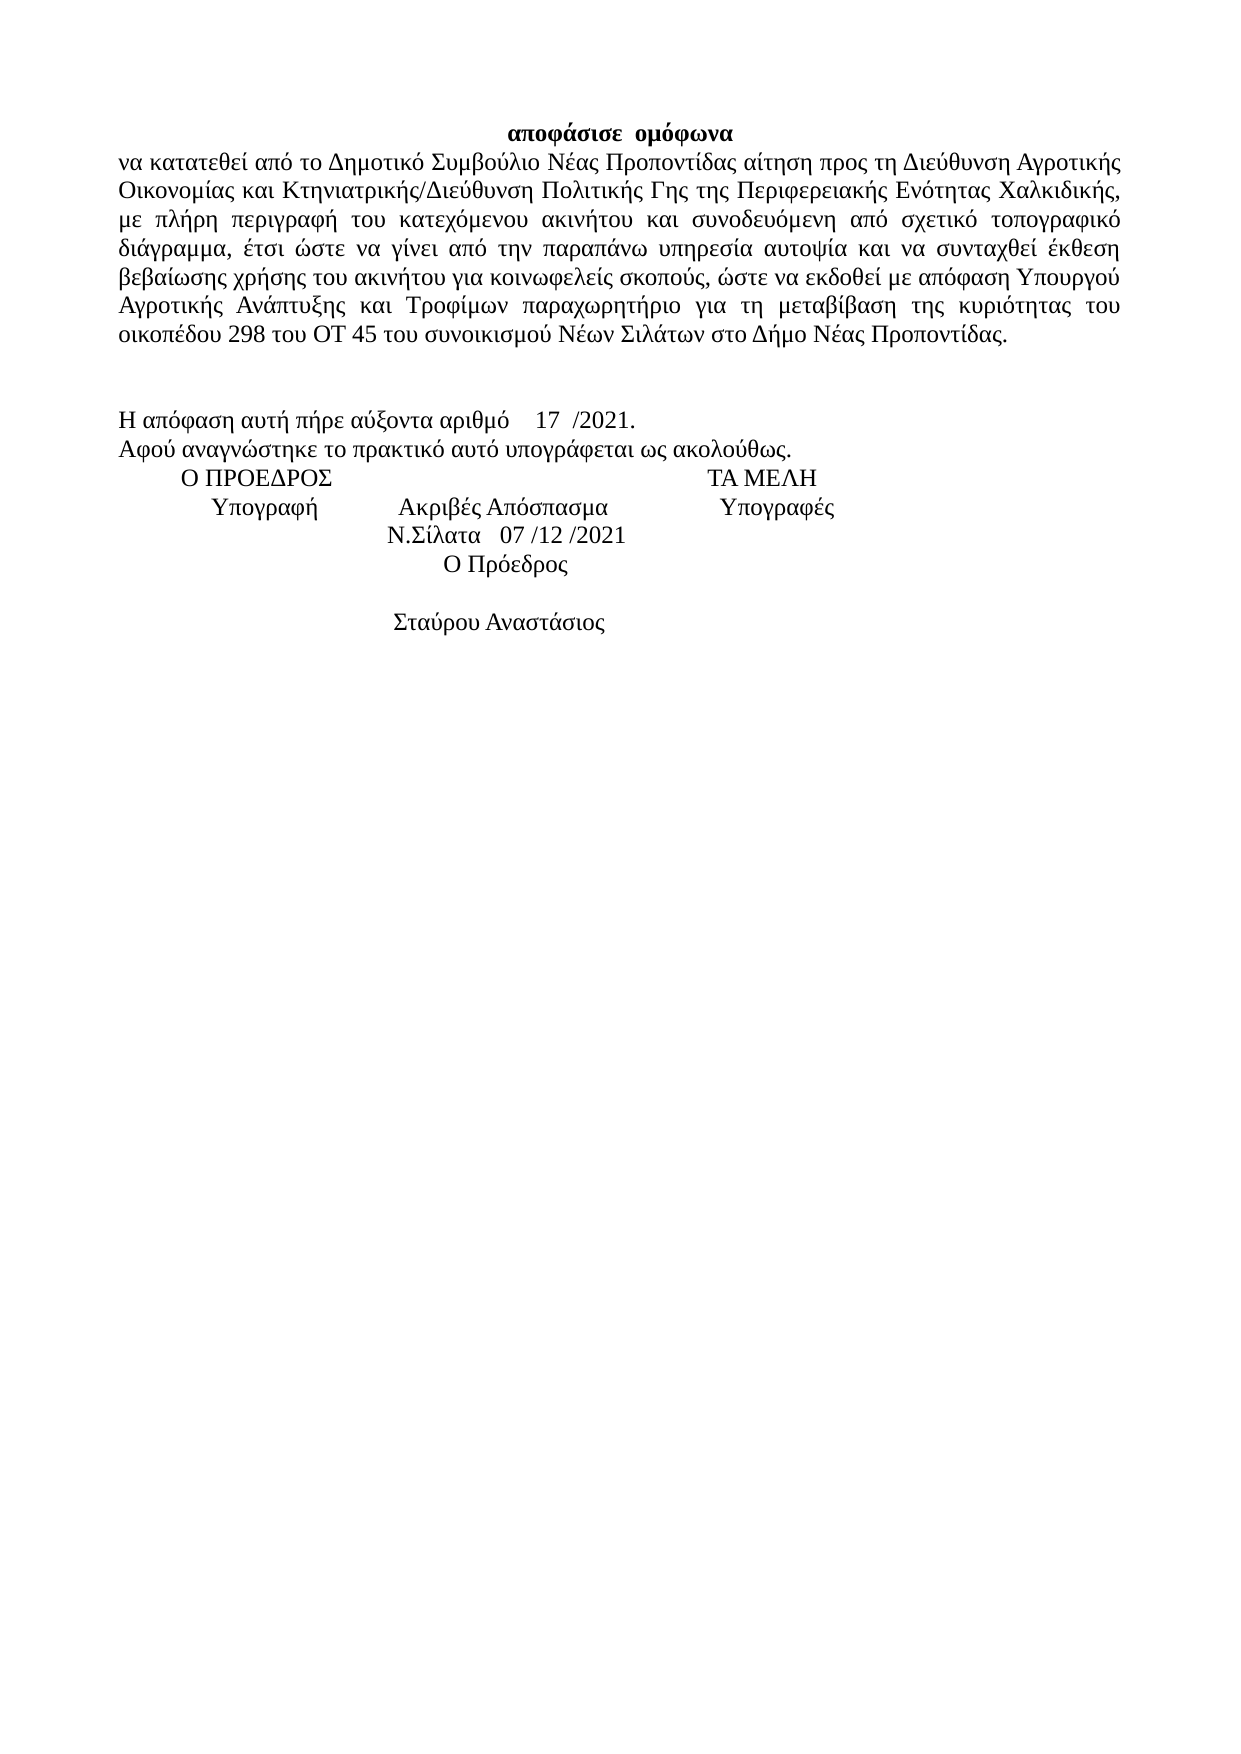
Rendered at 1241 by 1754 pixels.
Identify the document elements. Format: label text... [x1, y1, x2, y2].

text Υπογραφή Ακριβές Απόσπασμα Υπογραφές [118, 492, 1122, 521]
text αποφάσισε ομόφωνα [118, 118, 1122, 147]
text Ο ΠΡΟΕΔΡΟΣ ΤΑ ΜΕΛΗ [118, 463, 1122, 492]
text Η απόφαση αυτή πήρε αύξοντα αριθμό 17 /2021. [118, 406, 1122, 434]
text Σταύρου Αναστάσιος [118, 607, 1122, 636]
text Αφού αναγνώστηκε το πρακτικό αυτό υπογράφεται ως ακολούθως. [118, 434, 1122, 463]
text Ν.Σίλατα 07 /12 /2021 [118, 521, 1122, 549]
text να κατατεθεί από το Δημοτικό Συμβούλιο Νέας Προποντίδας αίτηση προς τη Διεύθυνση Αγροτικής Οικονομίας και Κτηνιατρικής/Διεύθυνση Πολιτικής Γης της Περιφερειακής Ενότητας Χαλκιδικής, με πλήρη περιγραφή του κατεχόμενου ακινήτου και συνοδευόμενη από σχετικό τοπογραφικό διάγραμμα, έτσι ώστε να γίνει από την παραπάνω υπηρεσία αυτοψία και να συνταχθεί έκθεση βεβαίωσης χρήσης του ακινήτου για κοινωφελείς σκοπούς, ώστε να εκδοθεί με απόφαση Υπουργού Αγροτικής Ανάπτυξης και Τροφίμων παραχωρητήριο για τη μεταβίβαση της κυριότητας του οικοπέδου 298 του ΟΤ 45 του συνοικισμού Νέων Σιλάτων στο Δήμο Νέας Προποντίδας. [118, 147, 1122, 348]
text Ο Πρόεδρος [118, 549, 1122, 578]
